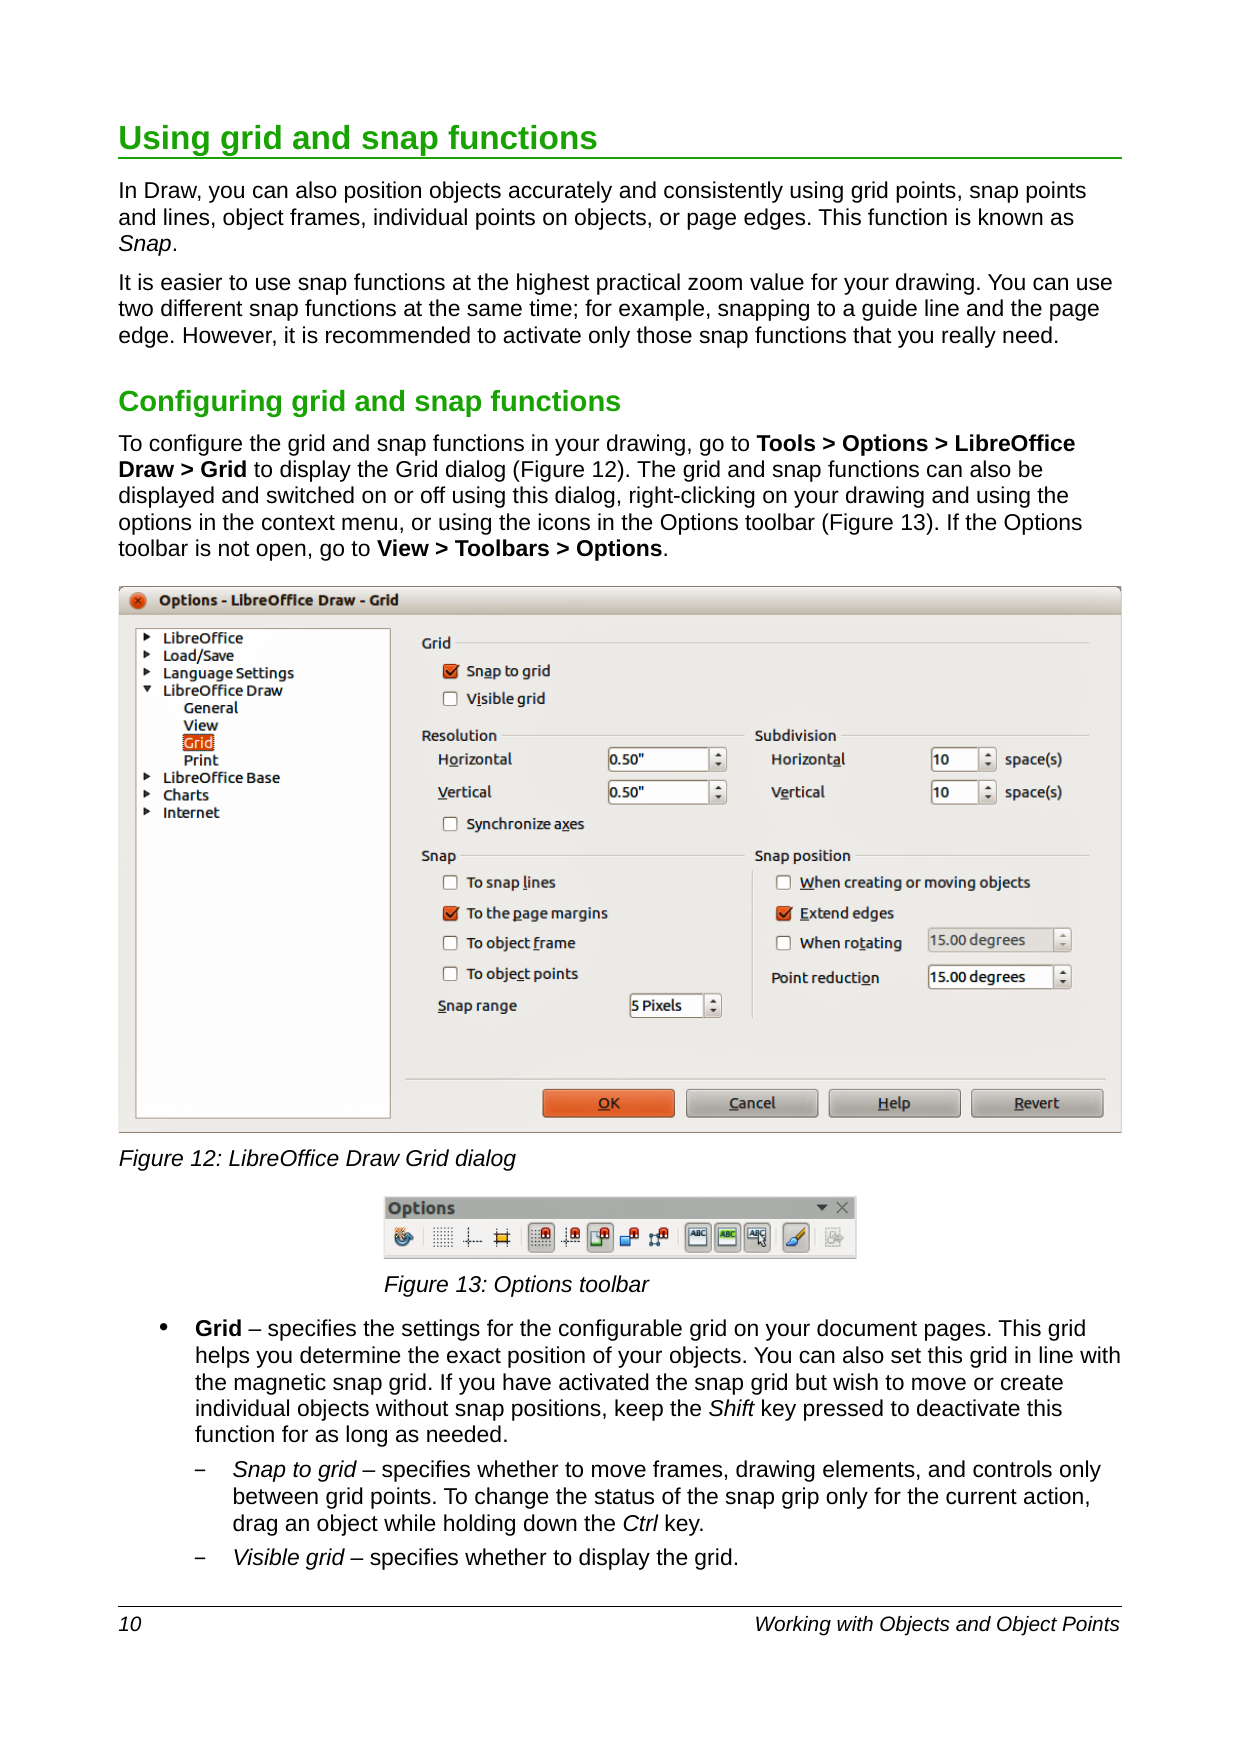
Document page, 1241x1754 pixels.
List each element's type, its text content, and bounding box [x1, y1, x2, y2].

picture [118, 586, 1122, 1133]
text To configure the grid and snap functions in your drawing, go to Tools > Options > LibreOffice Draw > Grid to display the Grid dialog (Figure 12). The grid and snap functions can also be displayed and switched on or off using this dialog, right-clicking on your drawing and using the options in the context menu, or using the icons in the Options toolbar (Figure 13). If the Options toolbar is not open, go to View > Toolbars > Options. [118, 429, 1122, 561]
text In Draw, you can also position objects accurately and consistently using grid points, snap points and lines, object frames, individual points on objects, or page edges. This function is known as Snap. [118, 177, 1122, 257]
text Figure 12: LibreOffice Draw Grid dialog [119, 1145, 1121, 1171]
text Figure 13: Options toolbar [384, 1271, 856, 1297]
text It is easier to use snap functions at the highest practical zoom value for your drawing. You can use two different snap functions at the same time; for example, snapping to a guide line and the page edge. However, it is recommended to activate only those snap functions that you really need. [118, 269, 1122, 348]
list Grid – specifies the settings for the configurable grid on your document pages. This grid helps you determine the exact position of your objects. You can also set this grid in line with the magnetic snap grid. If you have activated the snap grid but wish to move or create individual objects without snap positions, keep the Shift key pressed to deactivate this function for as long as needed. [156, 1313, 1122, 1448]
list Snap to grid – specifies whether to move frames, drawing elements, and controls only between grid points. To change the status of the snap grip only for the current action, drag an object while holding down the Ctrl key. [193, 1454, 1122, 1536]
list Visible grid – specifies whether to display the grid. [193, 1542, 1122, 1571]
subtitle Configuring grid and snap functions [118, 384, 1122, 417]
subtitle Using grid and snap functions [118, 118, 1122, 157]
picture [383, 1196, 857, 1259]
